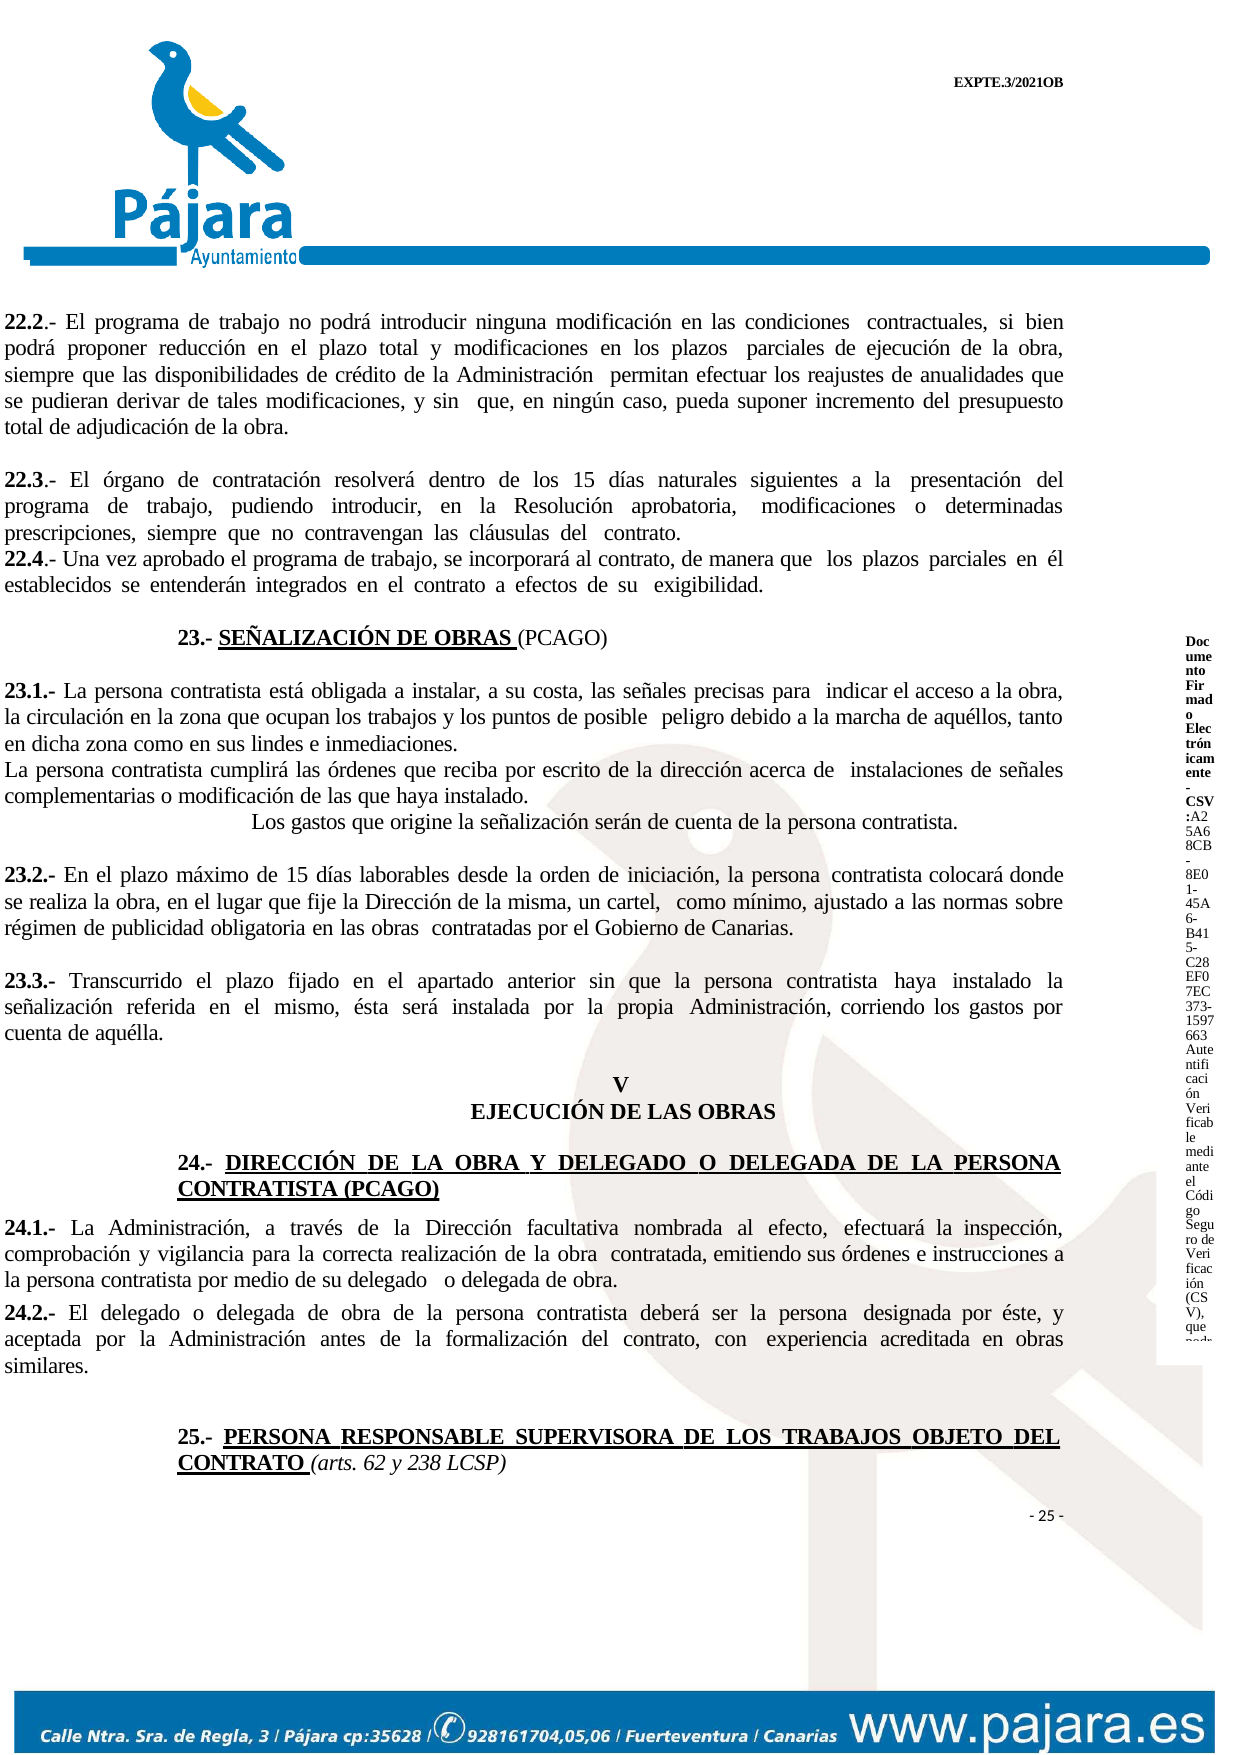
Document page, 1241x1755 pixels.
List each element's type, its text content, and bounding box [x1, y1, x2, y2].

text - 25 - [4, 1506, 14, 1526]
text 22.3.- El órgano de contratación resolverá dentro de los 15 días naturales siguientes a la presentación del programa de trabajo, pudiendo introducir, en la Resolución aprobatoria, modificaciones o determinadas prescripciones, siempre que no contravengan las cláusulas del contrato. [4, 466, 1064, 545]
text 23.- SEÑALIZACIÓN DE OBRAS (PCAGO) [177, 624, 1156, 651]
text 22.4.- Una vez aprobado el programa de trabajo, se incorporará al contrato, de manera que los plazos parciales en él establecidos se entenderán integrados en el contrato a efectos de su exigibilidad. [4, 545, 1064, 598]
text 22.2.- El programa de trabajo no podrá introducir ninguna modificación en las condiciones contractuales, si bien podrá proponer reducción en el plazo total y modificaciones en los plazos parciales de ejecución de la obra, siempre que las disponibilidades de crédito de la Administración permitan efectuar los reajustes de anualidades que se pudieran derivar de tales modificaciones, y sin que, en ningún caso, pueda suponer incremento del presupuesto total de adjudicación de la obra. [4, 308, 1064, 440]
text Documento Firmado Electrónicamente - CSV:A25A68CB-8E01-45A6-B415-C28EF07EC373-1597663 Autentificación Verificable mediante el Código Seguro de Verificación (CSV), que podrá validar en https:\\sede.pajara.es [1185, 635, 1215, 1341]
text 23.1.- La persona contratista está obligada a instalar, a su costa, las señales precisas para indicar el acceso a la obra, la circulación en la zona que ocupan los trabajos y los puntos de posible peligro debido a la marcha de aquéllos, tanto en dicha zona como en sus lindes e inmediaciones. [4, 677, 1064, 756]
text CONTRATO (arts. 62 y 238 LCSP) [1215, 1450, 1241, 1476]
